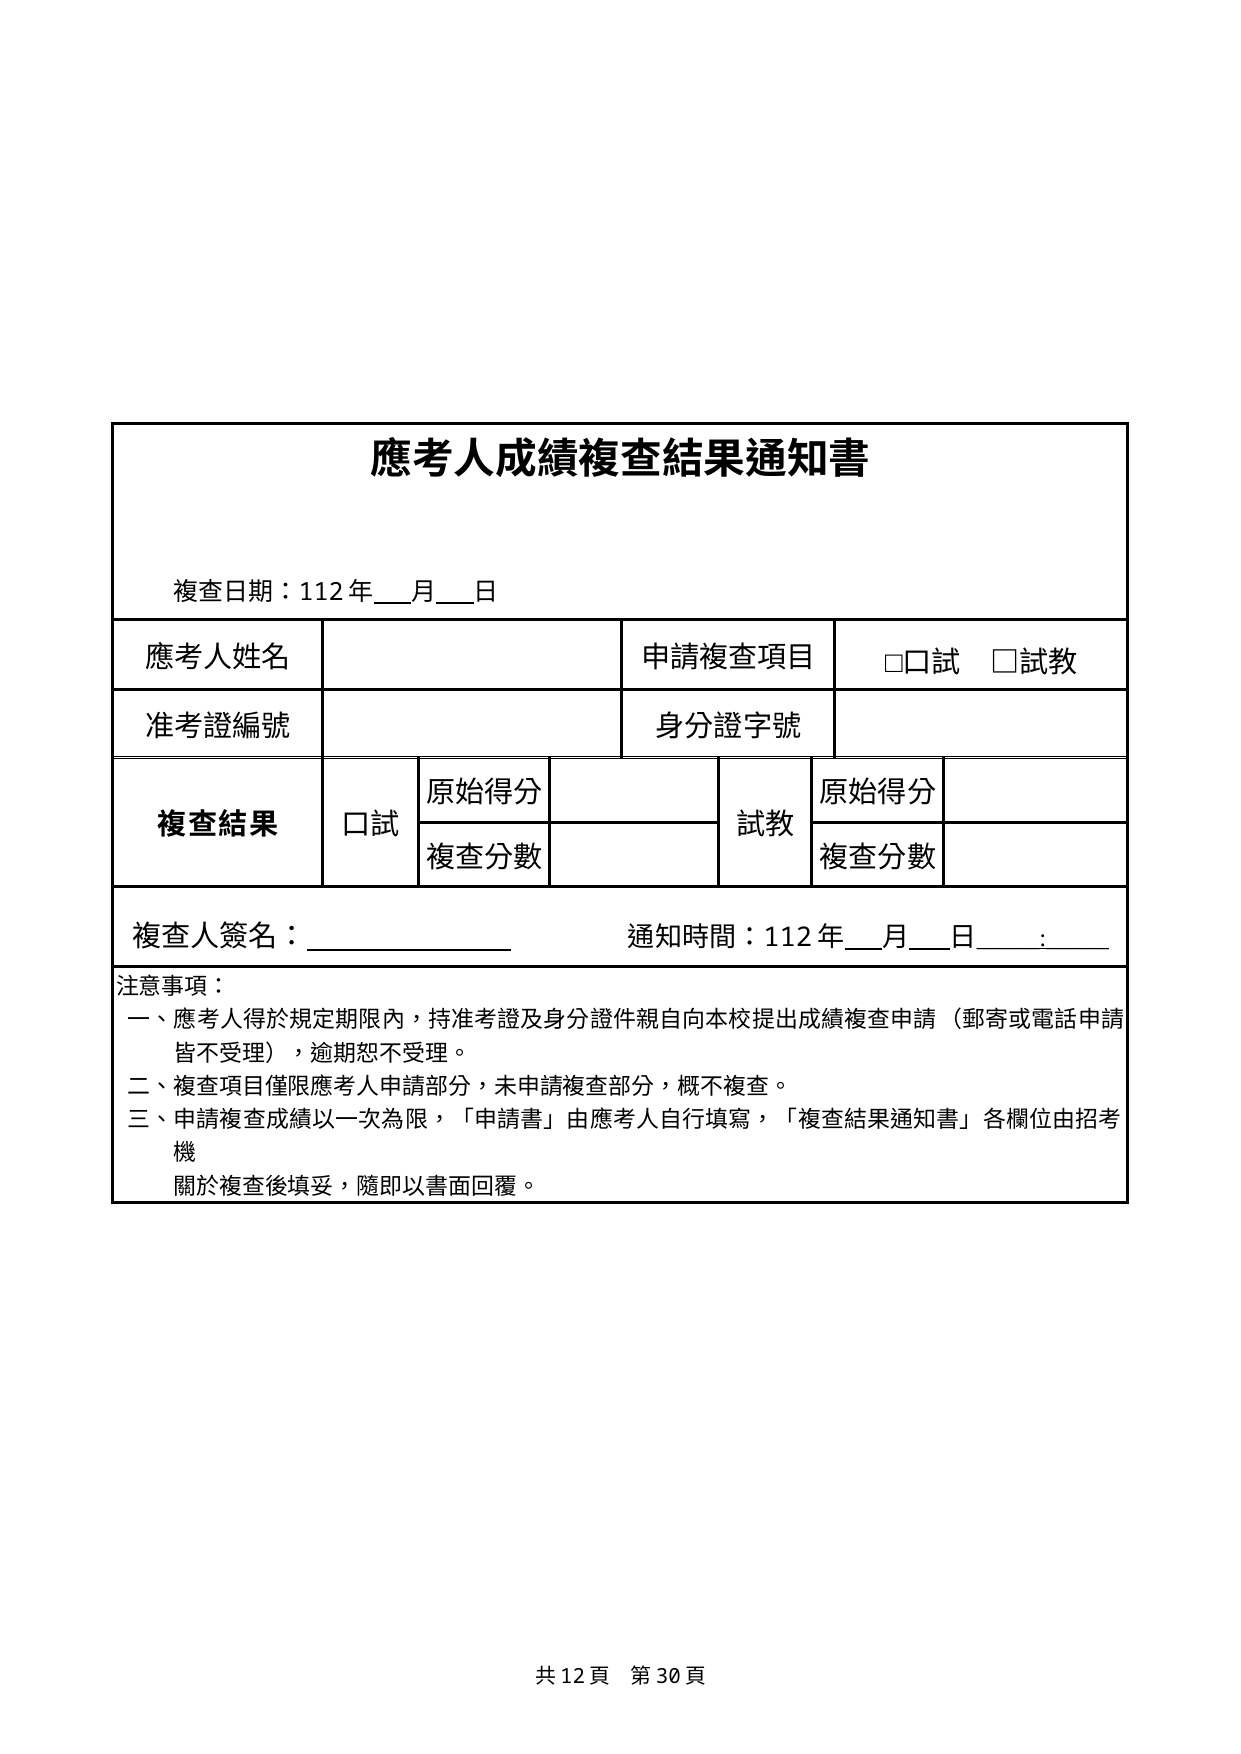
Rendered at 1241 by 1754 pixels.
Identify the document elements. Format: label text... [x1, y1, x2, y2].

table_cell 複查分數 [420, 824, 548, 885]
table_cell 注意事項： 一、應考人得於規定期限內，持准考證及身分證件親自向本校提出成績複查申請（郵寄或電話申請皆不受理），逾期恕不受理。 二、複查項目僅限應考人申請部分，未申請複查部分，概不複查。 三、申請複查成績以一次為限，「申請書」由應考人自行填寫，「複查結果通知書」各欄位由招考機 關於複查後填妥，隨即以書面回覆。 [114, 968, 1126, 1201]
table_cell [551, 759, 717, 821]
table_cell 准考證編號 [114, 691, 321, 756]
table_cell 複查分數 [813, 824, 942, 885]
table_cell 複查人簽名： 通知時間：112年 月 日­­_____:_____ [114, 888, 1126, 965]
table_cell [324, 691, 620, 756]
table_cell 申請複查項目 [623, 621, 833, 688]
table_cell [836, 691, 1126, 756]
table_cell 口試 [324, 759, 417, 885]
table_cell [551, 824, 717, 885]
table_cell [945, 824, 1126, 885]
table_cell 原始得分 [813, 759, 942, 821]
table_cell 應考人姓名 [114, 621, 321, 688]
table_cell [945, 759, 1126, 821]
table_cell 試教 [720, 759, 810, 885]
table_cell 原始得分 [420, 759, 548, 821]
table_cell 複查結果 [114, 759, 321, 885]
table_cell 身分證字號 [623, 691, 833, 756]
table_header 應考人成績複查結果通知書 複查日期：112年 月 日 [114, 425, 1126, 618]
table_cell [324, 621, 620, 688]
table_cell □口試 □試教 [836, 621, 1126, 688]
